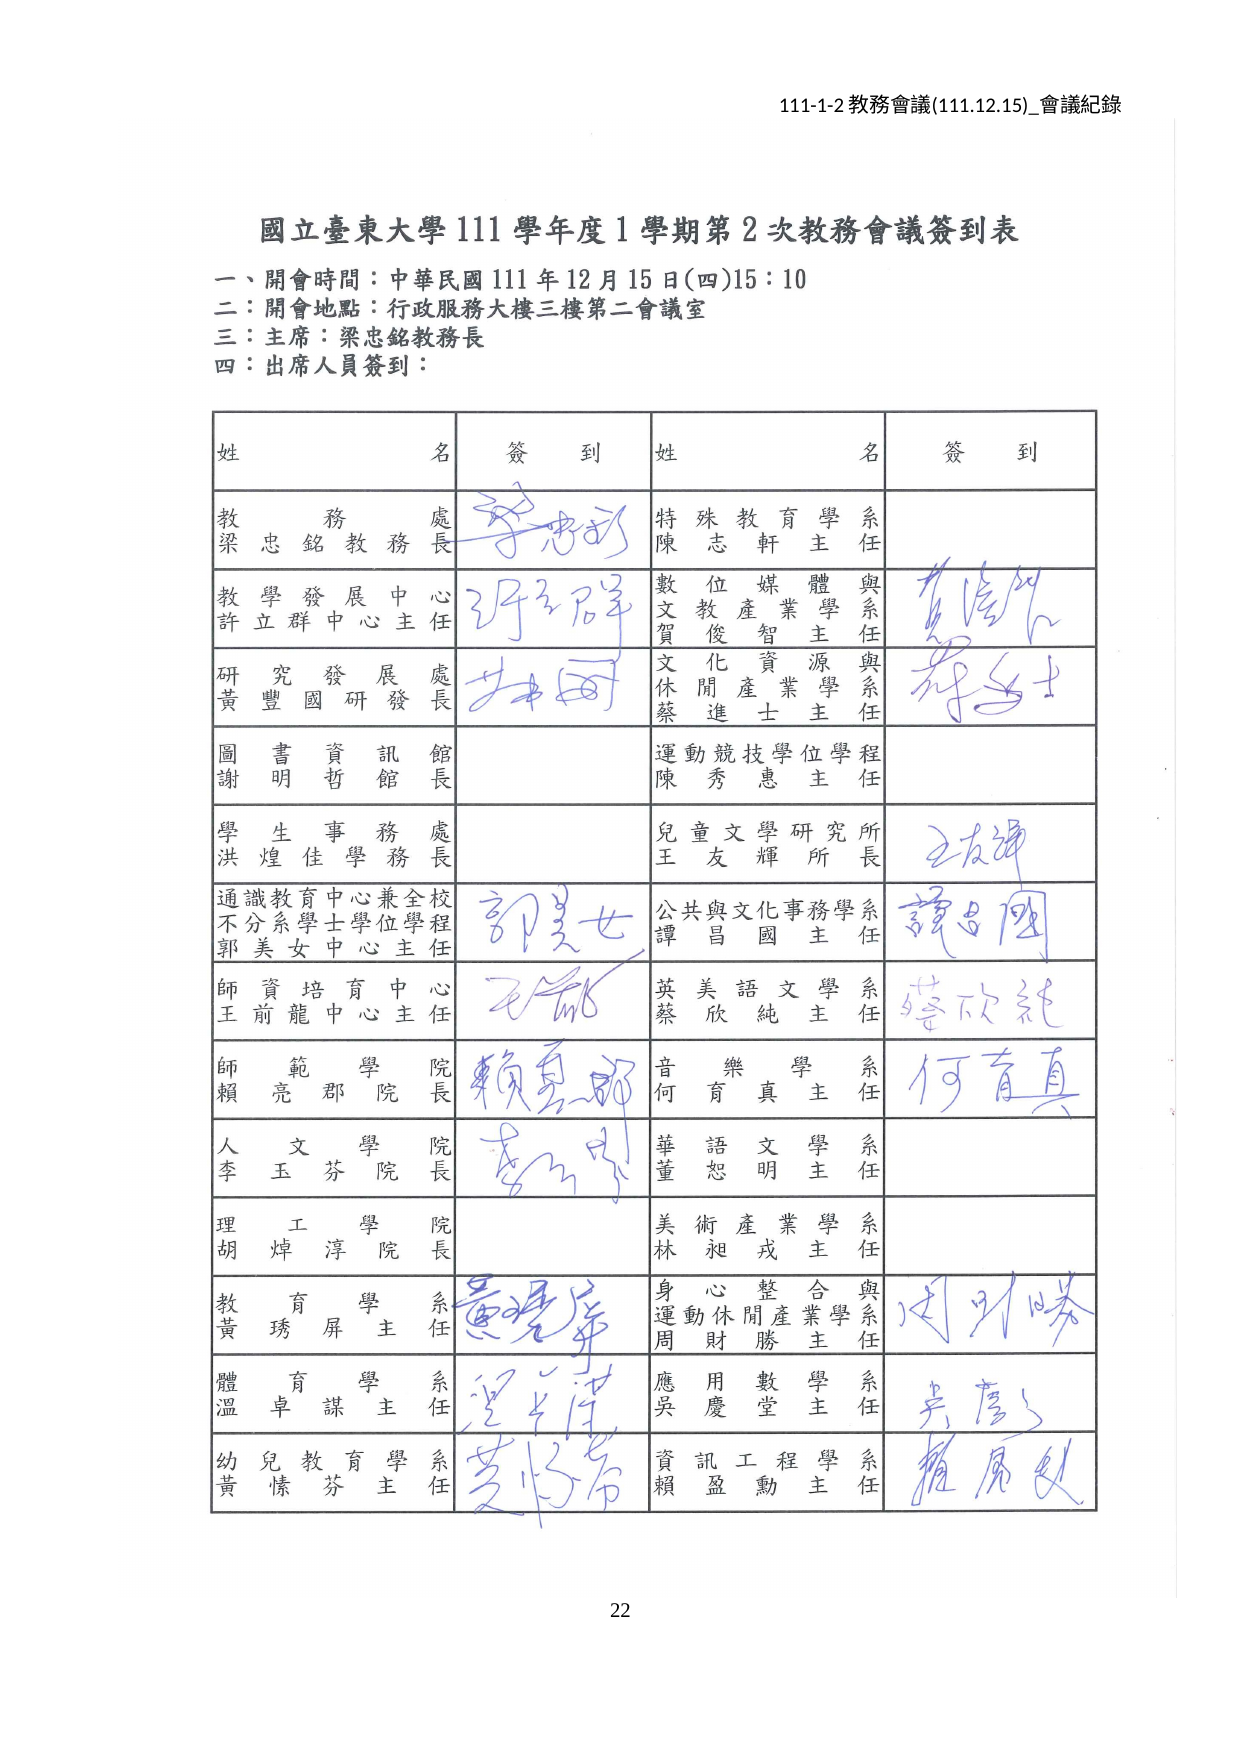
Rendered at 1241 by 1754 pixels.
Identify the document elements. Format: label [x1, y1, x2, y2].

picture [118, 118, 1177, 1598]
